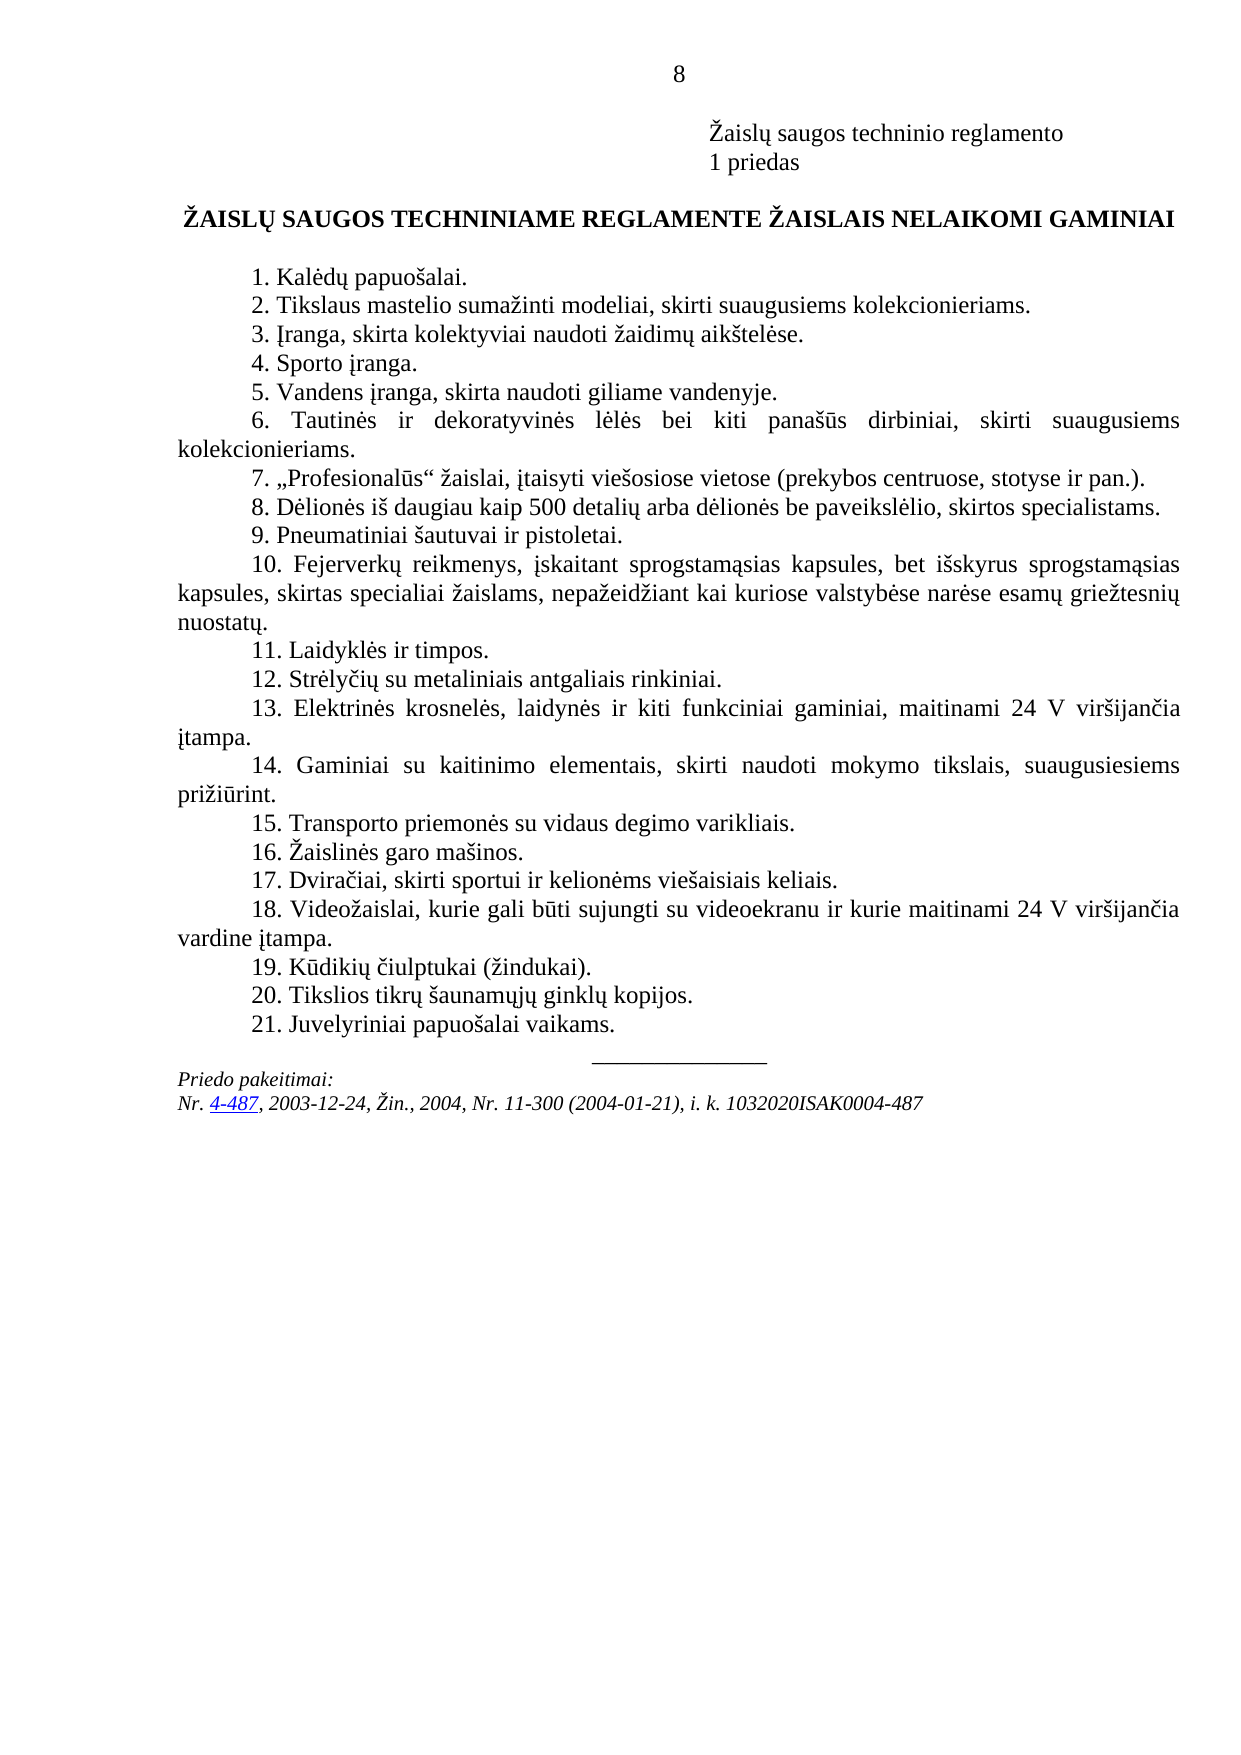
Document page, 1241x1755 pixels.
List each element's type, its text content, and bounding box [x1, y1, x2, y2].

text 5. Vandens įranga, skirta naudoti giliame vandenyje. [177, 377, 1181, 406]
text 9. Pneumatiniai šautuvai ir pistoletai. [177, 521, 1181, 549]
text 7. „Profesionalūs“ žaislai, įtaisyti viešosiose vietose (prekybos centruose, stotyse ir pan.). [177, 463, 1181, 492]
text 16. Žaislinės garo mašinos. [177, 837, 1181, 866]
text Nr. 4-487, 2003-12-24, Žin., 2004, Nr. 11-300 (2004-01-21), i. k. 1032020ISAK0004-487 [177, 1091, 1181, 1115]
text 1. Kalėdų papuošalai. [177, 262, 1181, 291]
text 3. Įranga, skirta kolektyviai naudoti žaidimų aikštelėse. [177, 319, 1181, 348]
text Žaislų saugos techninio reglamento [709, 118, 1181, 147]
text 1 priedas [177, 147, 1181, 176]
text Žaislų saugos techniniame REGLAMENTE ŽAISLAIS NELAIKOMI GAMINiAI [177, 204, 1181, 233]
text 11. Laidyklės ir timpos. [177, 636, 1181, 664]
text 20. Tikslios tikrų šaunamųjų ginklų kopijos. [177, 981, 1181, 1009]
text 10. Fejerverkų reikmenys, įskaitant sprogstamąsias kapsules, bet išskyrus sprogstamąsias kapsules, skirtas specialiai žaislams, nepažeidžiant kai kuriose valstybėse narėse esamų griežtesnių nuostatų. [177, 549, 1181, 636]
text 8. Dėlionės iš daugiau kaip 500 detalių arba dėlionės be paveikslėlio, skirtos specialistams. [177, 492, 1181, 521]
text 12. Strėlyčių su metaliniais antgaliais rinkiniai. [177, 664, 1181, 693]
text 17. Dviračiai, skirti sportui ir kelionėms viešaisiais keliais. [177, 866, 1181, 894]
text 4. Sporto įranga. [177, 348, 1181, 377]
text ______________ [177, 1038, 1181, 1067]
text 18. Videožaislai, kurie gali būti sujungti su videoekranu ir kurie maitinami 24 V viršijančia vardine įtampa. [177, 894, 1181, 952]
text 19. Kūdikių čiulptukai (žindukai). [177, 952, 1181, 981]
text 13. Elektrinės krosnelės, laidynės ir kiti funkciniai gaminiai, maitinami 24 V viršijančia įtampa. [177, 693, 1181, 751]
text 21. Juvelyriniai papuošalai vaikams. [177, 1009, 1181, 1038]
text 14. Gaminiai su kaitinimo elementais, skirti naudoti mokymo tikslais, suaugusiesiems prižiūrint. [177, 751, 1181, 808]
text 2. Tikslaus mastelio sumažinti modeliai, skirti suaugusiems kolekcionieriams. [177, 291, 1181, 319]
text 15. Transporto priemonės su vidaus degimo varikliais. [177, 808, 1181, 837]
text Priedo pakeitimai: [177, 1067, 1181, 1091]
text 6. Tautinės ir dekoratyvinės lėlės bei kiti panašūs dirbiniai, skirti suaugusiems kolekcionieriams. [177, 406, 1181, 463]
